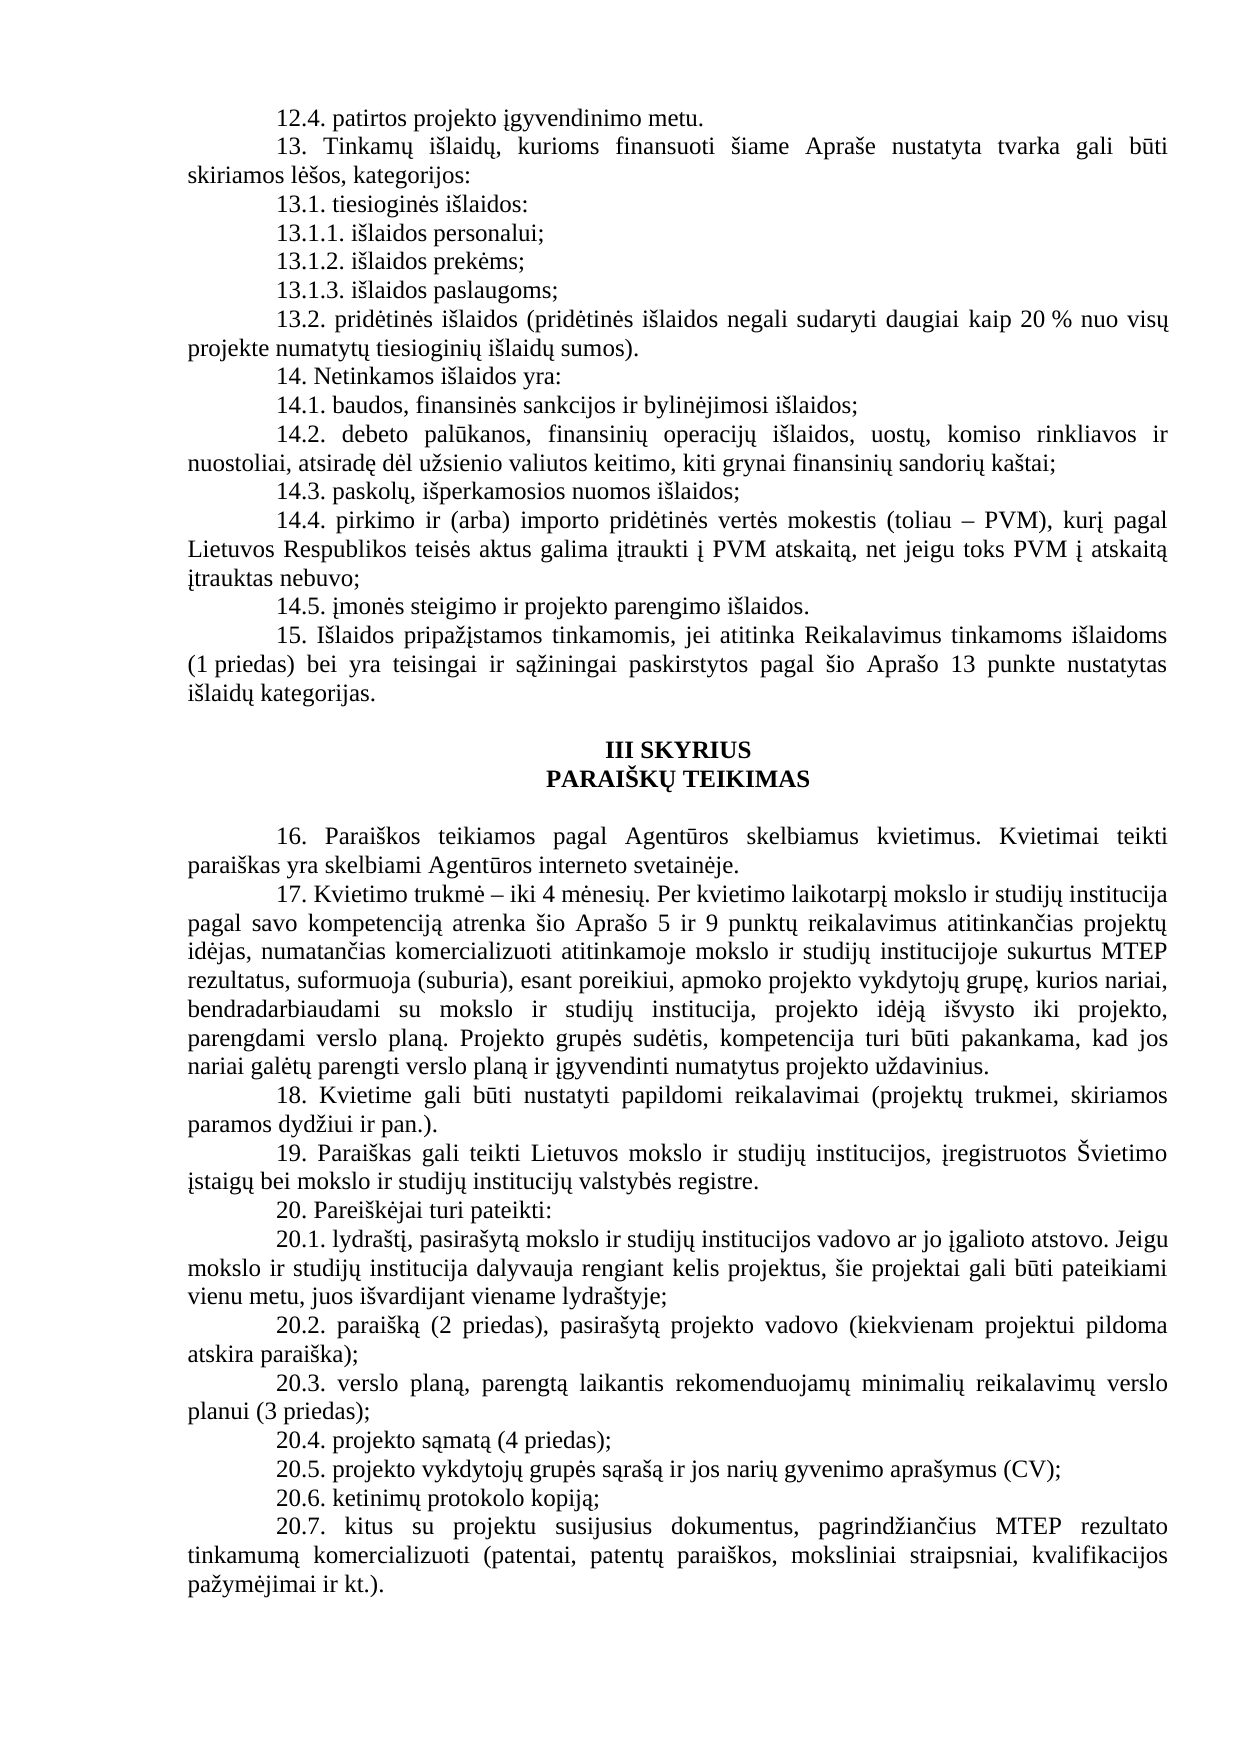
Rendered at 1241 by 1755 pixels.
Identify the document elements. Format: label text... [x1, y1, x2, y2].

text 20. Pareiškėjai turi pateikti: [187, 1195, 1169, 1224]
text 13.1.3. išlaidos paslaugoms; [187, 275, 1169, 304]
text 13.2. pridėtinės išlaidos (pridėtinės išlaidos negali sudaryti daugiai kaip 20 % nuo visų projekte numatytų tiesioginių išlaidų sumos). [187, 304, 1169, 361]
text 16. Paraiškos teikiamos pagal Agentūros skelbiamus kvietimus. Kvietimai teikti paraiškas yra skelbiami Agentūros interneto svetainėje. [187, 821, 1169, 879]
text 14.2. debeto palūkanos, finansinių operacijų išlaidos, uostų, komiso rinkliavos ir nuostoliai, atsiradę dėl užsienio valiutos keitimo, kiti grynai finansinių sandorių kaštai; [187, 419, 1169, 476]
text 20.5. projekto vykdytojų grupės sąrašą ir jos narių gyvenimo aprašymus (CV); [187, 1454, 1169, 1483]
text 19. Paraiškas gali teikti Lietuvos mokslo ir studijų institucijos, įregistruotos Švietimo įstaigų bei mokslo ir studijų institucijų valstybės registre. [187, 1138, 1169, 1195]
text 20.4. projekto sąmatą (4 priedas); [187, 1425, 1169, 1454]
text 14. Netinkamos išlaidos yra: [187, 361, 1169, 390]
text 20.1. lydraštį, pasirašytą mokslo ir studijų institucijos vadovo ar jo įgalioto atstovo. Jeigu mokslo ir studijų institucija dalyvauja rengiant kelis projektus, šie projektai gali būti pateikiami vienu metu, juos išvardijant viename lydraštyje; [187, 1224, 1169, 1310]
text 13.1.1. išlaidos personalui; [187, 218, 1169, 246]
text 13.1. tiesioginės išlaidos: [187, 189, 1169, 218]
text III SKYRIUS [187, 735, 1169, 764]
text 20.2. paraišką (2 priedas), pasirašytą projekto vadovo (kiekvienam projektui pildoma atskira paraiška); [187, 1310, 1169, 1368]
text 18. Kvietime gali būti nustatyti papildomi reikalavimai (projektų trukmei, skiriamos paramos dydžiui ir pan.). [187, 1080, 1169, 1138]
text 14.5. įmonės steigimo ir projekto parengimo išlaidos. [187, 591, 1169, 620]
text 14.3. paskolų, išperkamosios nuomos išlaidos; [187, 476, 1169, 505]
text 14.4. pirkimo ir (arba) importo pridėtinės vertės mokestis (toliau – PVM), kurį pagal Lietuvos Respublikos teisės aktus galima įtraukti į PVM atskaitą, net jeigu toks PVM į atskaitą įtrauktas nebuvo; [187, 505, 1169, 591]
text 13.1.2. išlaidos prekėms; [187, 246, 1169, 275]
text 20.7. kitus su projektu susijusius dokumentus, pagrindžiančius MTEP rezultato tinkamumą komercializuoti (patentai, patentų paraiškos, moksliniai straipsniai, kvalifikacijos pažymėjimai ir kt.). [187, 1511, 1169, 1598]
text 14.1. baudos, finansinės sankcijos ir bylinėjimosi išlaidos; [187, 390, 1169, 419]
text 15. Išlaidos pripažįstamos tinkamomis, jei atitinka Reikalavimus tinkamoms išlaidoms (1 priedas) bei yra teisingai ir sąžiningai paskirstytos pagal šio Aprašo 13 punkte nustatytas išlaidų kategorijas. [187, 620, 1169, 706]
text 12.4. patirtos projekto įgyvendinimo metu. [187, 103, 1169, 131]
text 13. Tinkamų išlaidų, kurioms finansuoti šiame Apraše nustatyta tvarka gali būti skiriamos lėšos, kategorijos: [187, 131, 1169, 189]
text 20.6. ketinimų protokolo kopiją; [187, 1483, 1169, 1511]
text 20.3. verslo planą, parengtą laikantis rekomenduojamų minimalių reikalavimų verslo planui (3 priedas); [187, 1368, 1169, 1425]
text 17. Kvietimo trukmė – iki 4 mėnesių. Per kvietimo laikotarpį mokslo ir studijų institucija pagal savo kompetenciją atrenka šio Aprašo 5 ir 9 punktų reikalavimus atitinkančias projektų idėjas, numatančias komercializuoti atitinkamoje mokslo ir studijų institucijoje sukurtus MTEP rezultatus, suformuoja (suburia), esant poreikiui, apmoko projekto vykdytojų grupę, kurios nariai, bendradarbiaudami su mokslo ir studijų institucija, projekto idėją išvysto iki projekto, parengdami verslo planą. Projekto grupės sudėtis, kompetencija turi būti pakankama, kad jos nariai galėtų parengti verslo planą ir įgyvendinti numatytus projekto uždavinius. [187, 879, 1169, 1080]
text PARAIŠKŲ TEIKIMAS [187, 764, 1169, 793]
